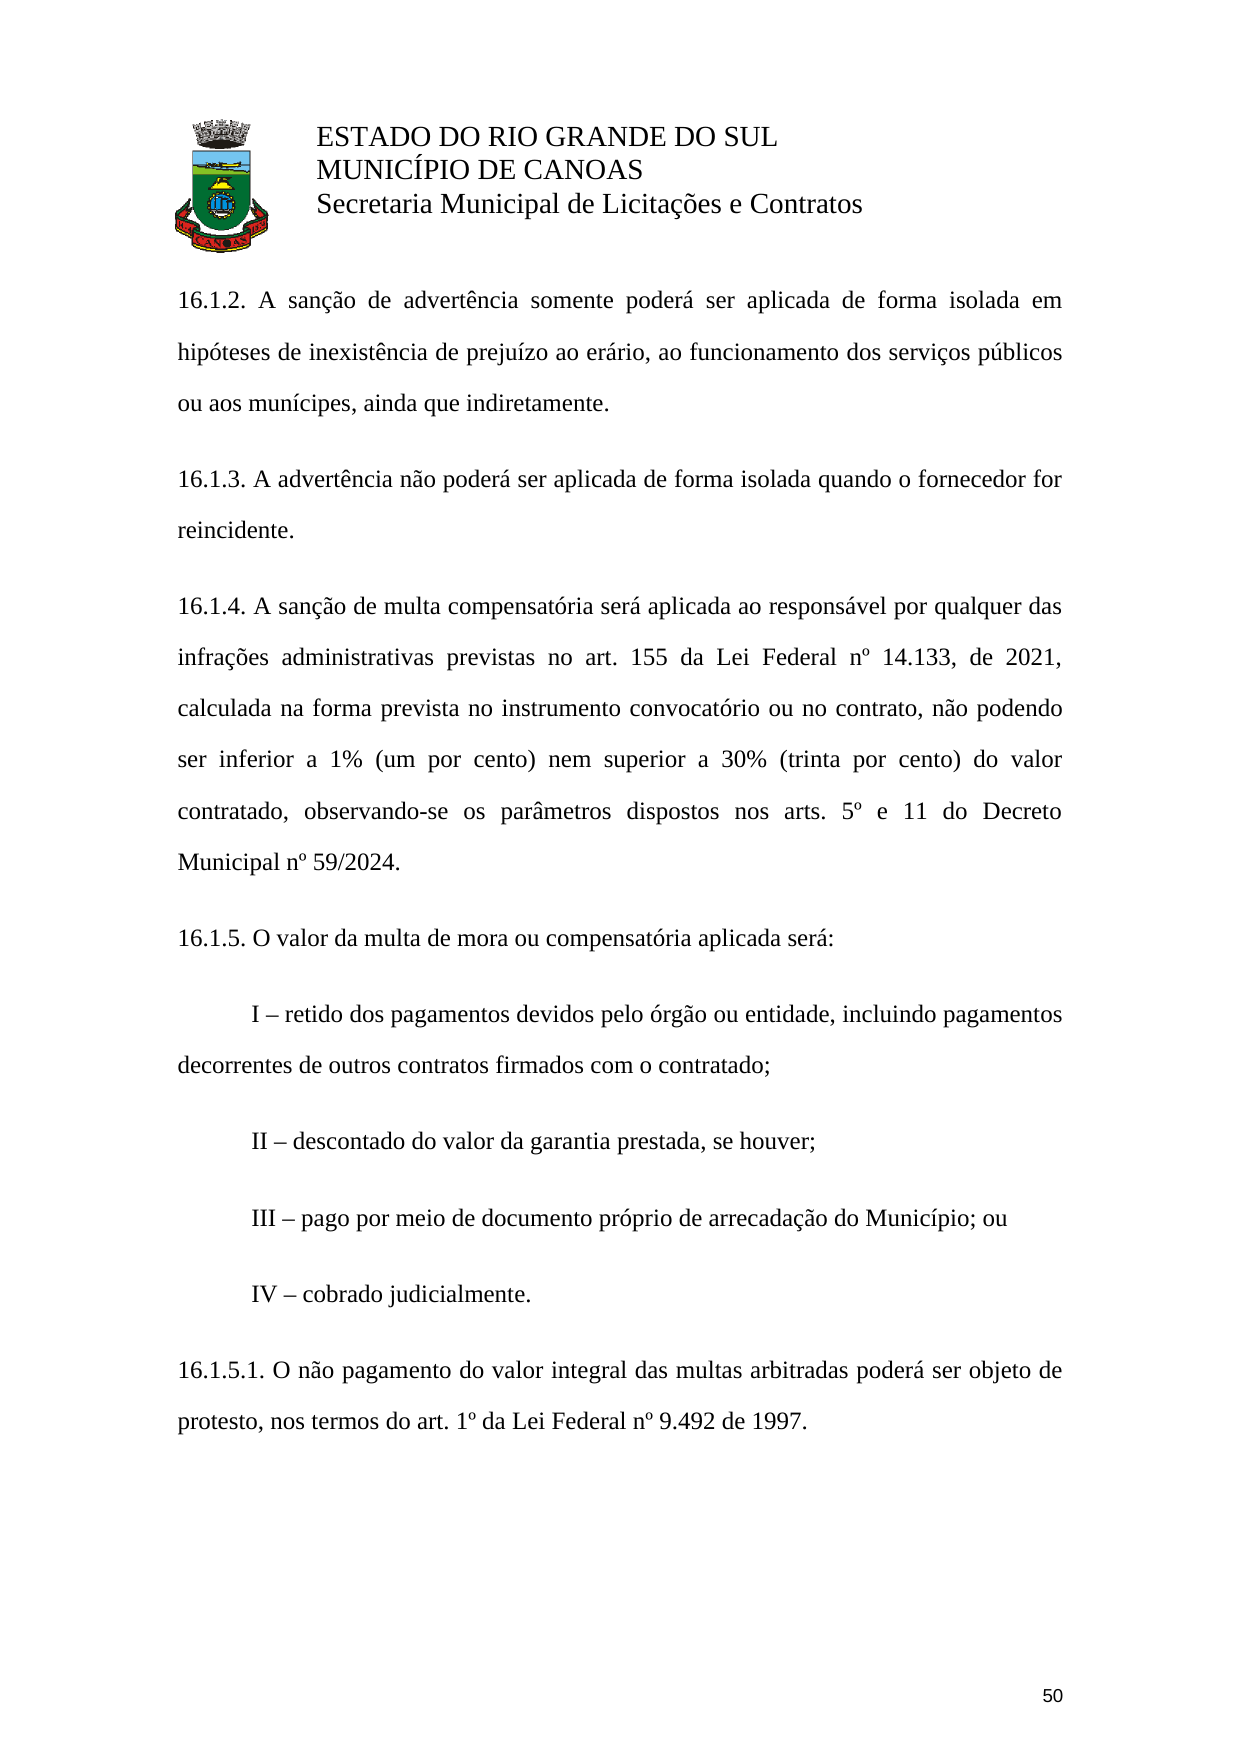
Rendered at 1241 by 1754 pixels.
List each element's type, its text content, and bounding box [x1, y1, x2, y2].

text 16.1.2. A sanção de advertência somente poderá ser aplicada de forma isolada em hipóteses de inexistência de prejuízo ao erário, ao funcionamento dos serviços públicos ou aos munícipes, ainda que indiretamente. [177, 285, 1063, 416]
picture [175, 119, 269, 253]
text IV – cobrado judicialmente. [236, 1279, 1063, 1307]
text 16.1.4. A sanção de multa compensatória será aplicada ao responsável por qualquer das infrações administrativas previstas no art. 155 da Lei Federal nº 14.133, de 2021, calculada na forma prevista no instrumento convocatório ou no contrato, não podendo ser inferior a 1% (um por cento) nem superior a 30% (trinta por cento) do valor contratado, observando-se os parâmetros dispostos nos arts. 5º e 11 do Decreto Municipal nº 59/2024. [177, 591, 1063, 876]
text 16.1.5. O valor da multa de mora ou compensatória aplicada será: [177, 923, 1063, 952]
text 16.1.5.1. O não pagamento do valor integral das multas arbitradas poderá ser objeto de protesto, nos termos do art. 1º da Lei Federal nº 9.492 de 1997. [177, 1355, 1063, 1435]
text II – descontado do valor da garantia prestada, se houver; [236, 1126, 1063, 1155]
text 16.1.3. A advertência não poderá ser aplicada de forma isolada quando o fornecedor for reincidente. [177, 464, 1063, 544]
text I – retido dos pagamentos devidos pelo órgão ou entidade, incluindo pagamentos decorrentes de outros contratos firmados com o contratado; [177, 999, 1063, 1079]
text III – pago por meio de documento próprio de arrecadação do Município; ou [236, 1203, 1063, 1231]
